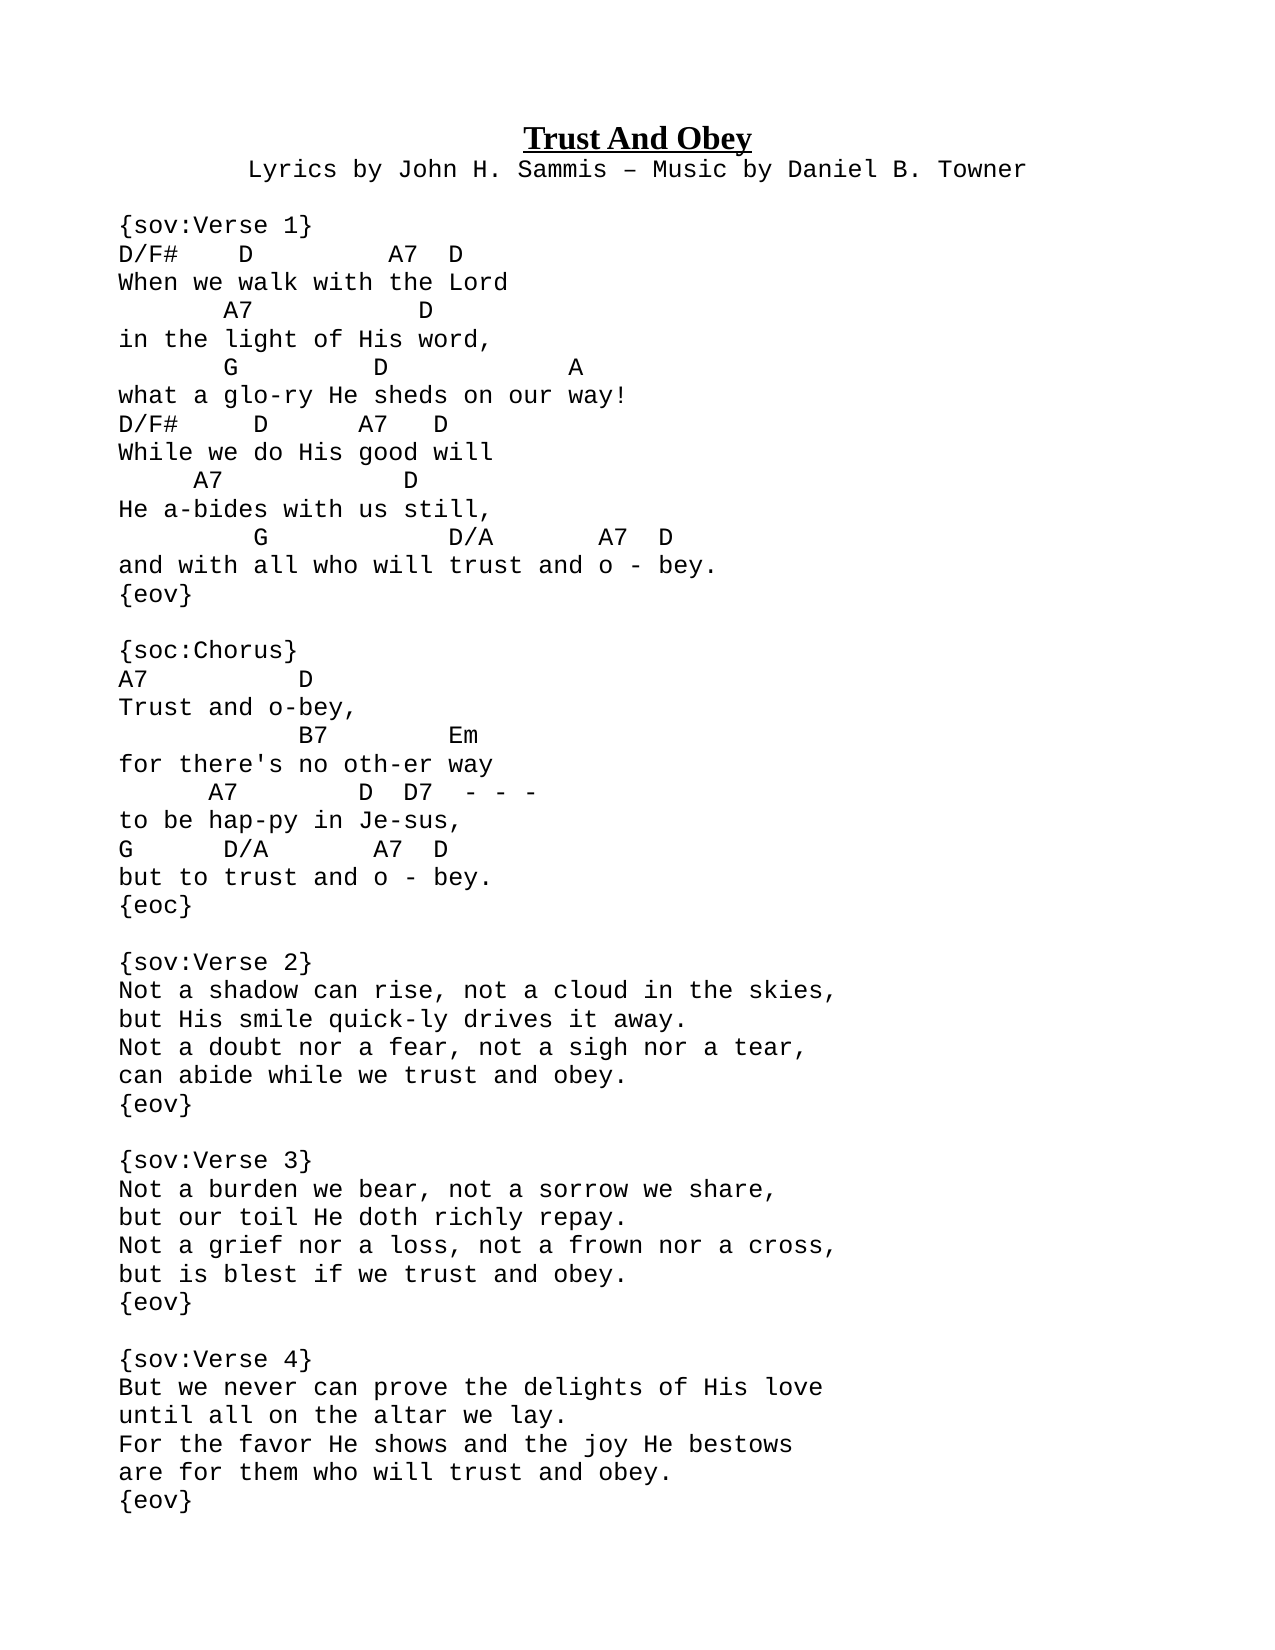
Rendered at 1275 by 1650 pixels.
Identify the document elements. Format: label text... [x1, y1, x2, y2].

text {eov} [118, 581, 1157, 610]
text For the favor He shows and the joy He bestows [118, 1431, 1157, 1460]
text A7 D [118, 468, 1157, 496]
text When we walk with the Lord [118, 270, 1157, 298]
text D/F# D A7 D [118, 411, 1157, 440]
text While we do His good will [118, 440, 1157, 468]
text But we never can prove the delights of His love [118, 1375, 1157, 1403]
text G D/A A7 D [118, 525, 1157, 553]
text {sov:Verse 3} [118, 1148, 1157, 1176]
text {eov} [118, 1488, 1157, 1516]
text A7 D [118, 666, 1157, 695]
text {eov} [118, 1091, 1157, 1120]
text to be hap-py in Je-sus, [118, 808, 1157, 836]
text but our toil He doth richly repay. [118, 1205, 1157, 1233]
text He a-bides with us still, [118, 496, 1157, 525]
text what a glo-ry He sheds on our way! [118, 383, 1157, 411]
text and with all who will trust and o - bey. [118, 553, 1157, 581]
text Trust and o-bey, [118, 695, 1157, 723]
text A7 D [118, 298, 1157, 326]
text can abide while we trust and obey. [118, 1063, 1157, 1091]
text Not a burden we bear, not a sorrow we share, [118, 1176, 1157, 1205]
text Trust And Obey [118, 118, 1157, 156]
text D/F# D A7 D [118, 241, 1157, 270]
text until all on the altar we lay. [118, 1403, 1157, 1431]
text {sov:Verse 4} [118, 1346, 1157, 1375]
text in the light of His word, [118, 326, 1157, 355]
text G D/A A7 D [118, 836, 1157, 865]
text {eov} [118, 1290, 1157, 1318]
text but His smile quick-ly drives it away. [118, 1006, 1157, 1035]
text but is blest if we trust and obey. [118, 1261, 1157, 1290]
text Lyrics by John H. Sammis – Music by Daniel B. Towner [118, 156, 1157, 185]
text G D A [118, 355, 1157, 383]
text B7 Em [118, 723, 1157, 751]
text Not a shadow can rise, not a cloud in the skies, [118, 978, 1157, 1006]
text {sov:Verse 1} [118, 213, 1157, 241]
text {eoc} [118, 893, 1157, 921]
text Not a grief nor a loss, not a frown nor a cross, [118, 1233, 1157, 1261]
text are for them who will trust and obey. [118, 1460, 1157, 1488]
text A7 D D7 - - - [118, 780, 1157, 808]
text {sov:Verse 2} [118, 950, 1157, 978]
text but to trust and o - bey. [118, 865, 1157, 893]
text for there's no oth-er way [118, 751, 1157, 780]
text {soc:Chorus} [118, 638, 1157, 666]
text Not a doubt nor a fear, not a sigh nor a tear, [118, 1035, 1157, 1063]
